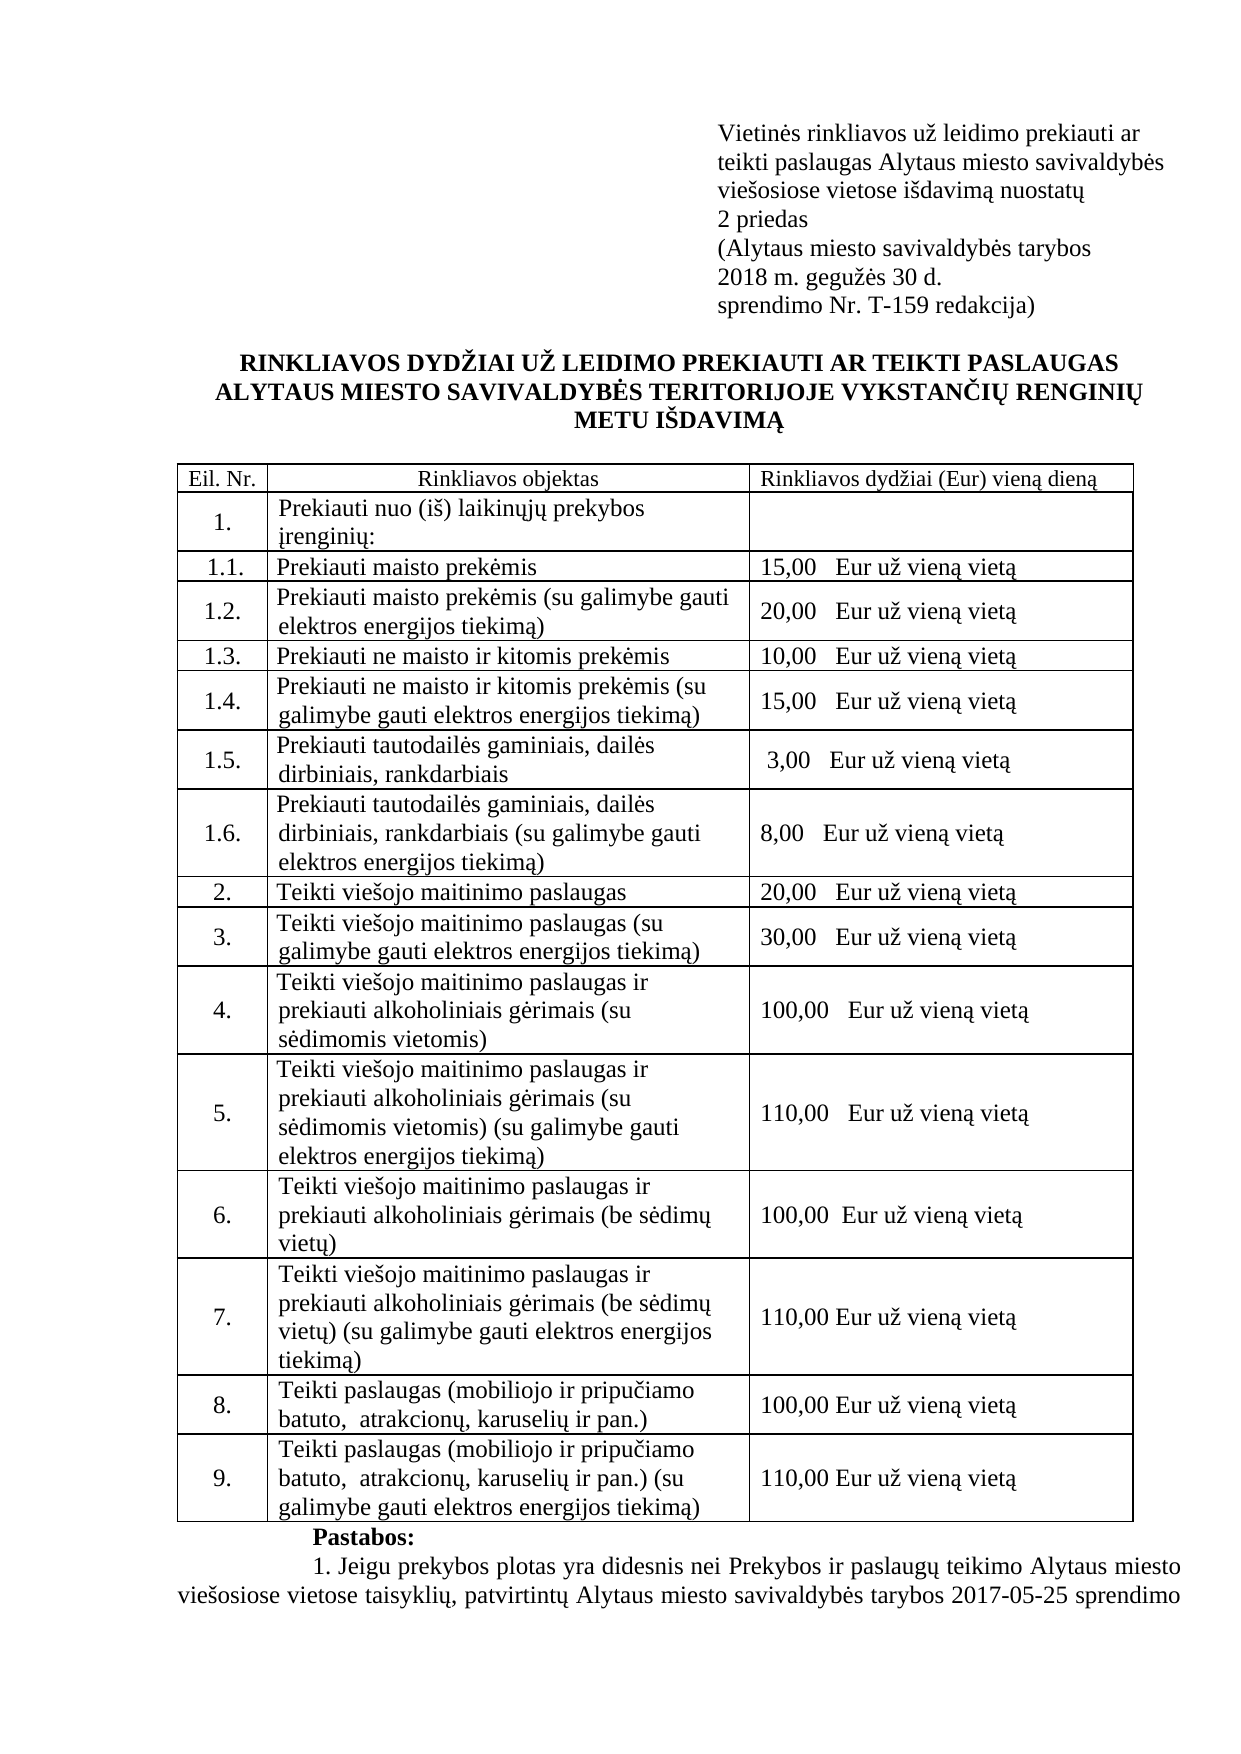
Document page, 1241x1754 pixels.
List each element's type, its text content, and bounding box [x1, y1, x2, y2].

table_cell 100,00 Eur už vieną vietą [750, 967, 1132, 1053]
table_cell 100,00 Eur už vieną vietą [750, 1376, 1132, 1433]
table_cell 15,00 Eur už vieną vietą [750, 671, 1132, 729]
table_cell 8,00 Eur už vieną vietą [750, 790, 1132, 876]
table_cell 7. [178, 1259, 267, 1374]
table_cell 20,00 Eur už vieną vietą [750, 582, 1132, 639]
table_cell 4. [178, 967, 267, 1053]
table_cell 1.3. [178, 641, 267, 670]
table_cell 8. [178, 1376, 267, 1433]
table_cell 3,00 Eur už vieną vietą [750, 731, 1132, 788]
text (Alytaus miesto savivaldybės tarybos [717, 233, 1181, 262]
table_cell 30,00 Eur už vieną vietą [750, 908, 1132, 965]
table_cell 1.1. [178, 552, 267, 580]
table_cell Prekiauti maisto prekėmis (su galimybe gauti elektros energijos tiekimą) [268, 582, 749, 639]
table_header Rinkliavos dydžiai (Eur) vieną dieną [750, 465, 1133, 491]
table_cell Prekiauti ne maisto ir kitomis prekėmis [268, 641, 749, 670]
table_cell 9. [178, 1435, 267, 1521]
table_cell Prekiauti maisto prekėmis [268, 552, 749, 580]
text Pastabos: [177, 1522, 1181, 1551]
table_cell 3. [178, 908, 267, 965]
table_cell Teikti paslaugas (mobiliojo ir pripučiamo batuto, atrakcionų, karuselių ir pan.) (su galimybe gauti elektros energijos tiekimą) [268, 1435, 749, 1521]
table_cell 1.5. [178, 731, 267, 788]
table_cell 1.6. [178, 790, 267, 876]
table_cell Teikti viešojo maitinimo paslaugas ir prekiauti alkoholiniais gėrimais (be sėdimų vietų) (su galimybe gauti elektros energijos tiekimą) [268, 1259, 749, 1374]
text 2 priedas [582, 204, 1181, 233]
table_cell 110,00 Eur už vieną vietą [750, 1435, 1132, 1521]
table_cell 15,00 Eur už vieną vietą [750, 552, 1132, 580]
table_cell Prekiauti tautodailės gaminiais, dailės dirbiniais, rankdarbiais [268, 731, 749, 788]
table_cell 1.2. [178, 582, 267, 639]
table_cell Prekiauti nuo (iš) laikinųjų prekybos įrenginių: [268, 493, 749, 550]
table_cell Prekiauti ne maisto ir kitomis prekėmis (su galimybe gauti elektros energijos tiekimą) [268, 671, 749, 729]
text Vietinės rinkliavos už leidimo prekiauti ar teikti paslaugas Alytaus miesto savivaldybės viešosiose vietose išdavimą nuostatų [717, 118, 1181, 204]
table_header Rinkliavos objektas [268, 465, 749, 491]
table_cell [750, 493, 1132, 550]
table_cell 110,00 Eur už vieną vietą [750, 1259, 1132, 1374]
table_cell Teikti paslaugas (mobiliojo ir pripučiamo batuto, atrakcionų, karuselių ir pan.) [268, 1376, 749, 1433]
text 1. Jeigu prekybos plotas yra didesnis nei Prekybos ir paslaugų teikimo Alytaus miesto viešosiose vietose taisyklių, patvirtintų Alytaus miesto savivaldybės tarybos 2017-05-25 sprendimo [177, 1551, 1181, 1608]
table_cell Teikti viešojo maitinimo paslaugas (su galimybe gauti elektros energijos tiekimą) [268, 908, 749, 965]
table_cell 20,00 Eur už vieną vietą [750, 877, 1132, 906]
text RINKLIAVOS DYDŽIAI UŽ LEIDIMO PREKIAUTI AR TEIKTI PASLAUGAS ALYTAUS MIESTO SAVIVALDYBĖS TERITORIJOJE VYKSTANČIŲ RENGINIŲ METU IŠDAVIMĄ [177, 348, 1181, 434]
text 2018 m. gegužės 30 d. [717, 262, 1181, 291]
table_header Eil. Nr. [178, 465, 267, 491]
table_cell Teikti viešojo maitinimo paslaugas ir prekiauti alkoholiniais gėrimais (su sėdimomis vietomis) [268, 967, 749, 1053]
table_cell 5. [178, 1055, 267, 1169]
table_cell 2. [178, 877, 267, 906]
table_cell 10,00 Eur už vieną vietą [750, 641, 1132, 670]
table_cell Prekiauti tautodailės gaminiais, dailės dirbiniais, rankdarbiais (su galimybe gauti elektros energijos tiekimą) [268, 790, 749, 876]
table_cell 100,00 Eur už vieną vietą [750, 1171, 1132, 1257]
text sprendimo Nr. T-159 redakcija) [717, 291, 1181, 319]
table_cell 6. [178, 1171, 267, 1257]
table_cell 1. [178, 493, 267, 550]
table_cell Teikti viešojo maitinimo paslaugas ir prekiauti alkoholiniais gėrimais (be sėdimų vietų) [268, 1171, 749, 1257]
table_cell 1.4. [178, 671, 267, 729]
table_cell Teikti viešojo maitinimo paslaugas ir prekiauti alkoholiniais gėrimais (su sėdimomis vietomis) (su galimybe gauti elektros energijos tiekimą) [268, 1055, 749, 1169]
table_cell 110,00 Eur už vieną vietą [750, 1055, 1132, 1169]
table_cell Teikti viešojo maitinimo paslaugas [268, 877, 749, 906]
